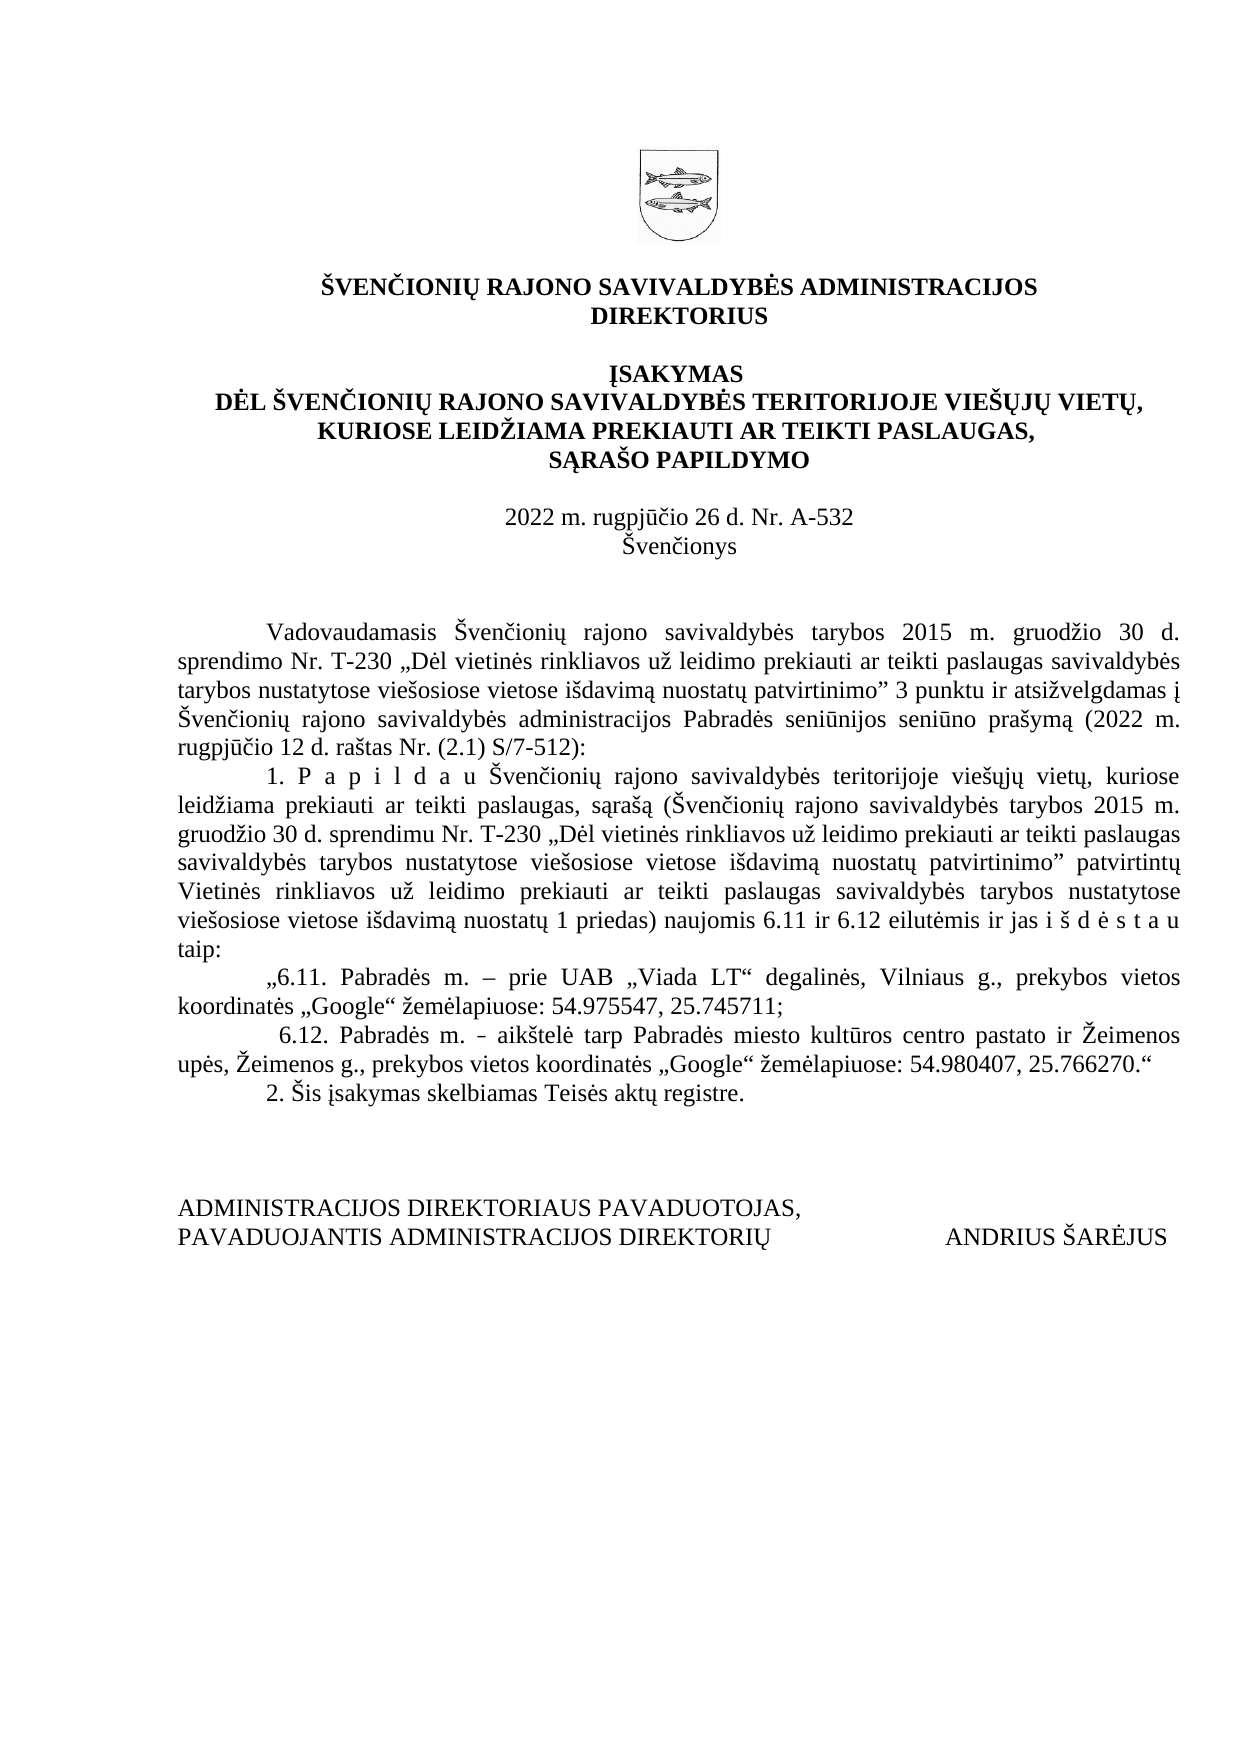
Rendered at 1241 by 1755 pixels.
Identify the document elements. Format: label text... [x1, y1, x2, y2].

text SĄRAŠO PAPILDYMO [177, 445, 1181, 474]
text Švenčionys [177, 531, 1181, 560]
text Vadovaudamasis Švenčionių rajono savivaldybės tarybos 2015 m. gruodžio 30 d. sprendimo Nr. T-230 „Dėl vietinės rinkliavos už leidimo prekiauti ar teikti paslaugas savivaldybės tarybos nustatytose viešosiose vietose išdavimą nuostatų patvirtinimo” 3 punktu ir atsižvelgdamas į Švenčionių rajono savivaldybės administracijos Pabradės seniūnijos seniūno prašymą (2022 m. rugpjūčio 12 d. raštas Nr. (2.1) S/7-512): [177, 617, 1181, 761]
text 6.12. Pabradės m. – aikštelė tarp Pabradės miesto kultūros centro pastato ir Žeimenos upės, Žeimenos g., prekybos vietos koordinatės „Google“ žemėlapiuose: 54.980407, 25.766270.“ [177, 1020, 1181, 1078]
text ĮSAKYMAS [177, 359, 1181, 387]
text ADMINISTRACIJOS DIREKTORIAUS PAVADUOTOJAS, [177, 1193, 1181, 1222]
subtitle ŠVENČIONIŲ RAJONO SAVIVALDYBĖS ADMINISTRACIJOS [177, 272, 1181, 301]
text 1. P a p i l d a u Švenčionių rajono savivaldybės teritorijoje viešųjų vietų, kuriose leidžiama prekiauti ar teikti paslaugas, sąrašą (Švenčionių rajono savivaldybės tarybos 2015 m. gruodžio 30 d. sprendimu Nr. T-230 „Dėl vietinės rinkliavos už leidimo prekiauti ar teikti paslaugas savivaldybės tarybos nustatytose viešosiose vietose išdavimą nuostatų patvirtinimo” patvirtintų Vietinės rinkliavos už leidimo prekiauti ar teikti paslaugas savivaldybės tarybos nustatytose viešosiose vietose išdavimą nuostatų 1 priedas) naujomis 6.11 ir 6.12 eilutėmis ir jas i š d ė s t a u taip: [177, 761, 1181, 962]
text PAVADUOJANTIS ADMINISTRACIJOS DIREKTORIŲ ANDRIUS ŠARĖJUS [177, 1222, 1181, 1250]
subtitle DIREKTORIUS [177, 301, 1181, 330]
text 2022 m. rugpjūčio 26 d. Nr. A-532 [177, 502, 1181, 531]
text DĖL ŠVENČIONIŲ RAJONO SAVIVALDYBĖS TERITORIJOJE VIEŠŲJŲ VIETŲ, KURIOSE LEIDŽIAMA PREKIAUTI AR TEIKTI PASLAUGAS, [177, 387, 1181, 445]
text „6.11. Pabradės m. – prie UAB „Viada LT“ degalinės, Vilniaus g., prekybos vietos koordinatės „Google“ žemėlapiuose: 54.975547, 25.745711; [177, 962, 1181, 1020]
text 2. Šis įsakymas skelbiamas Teisės aktų registre. [177, 1078, 1181, 1107]
